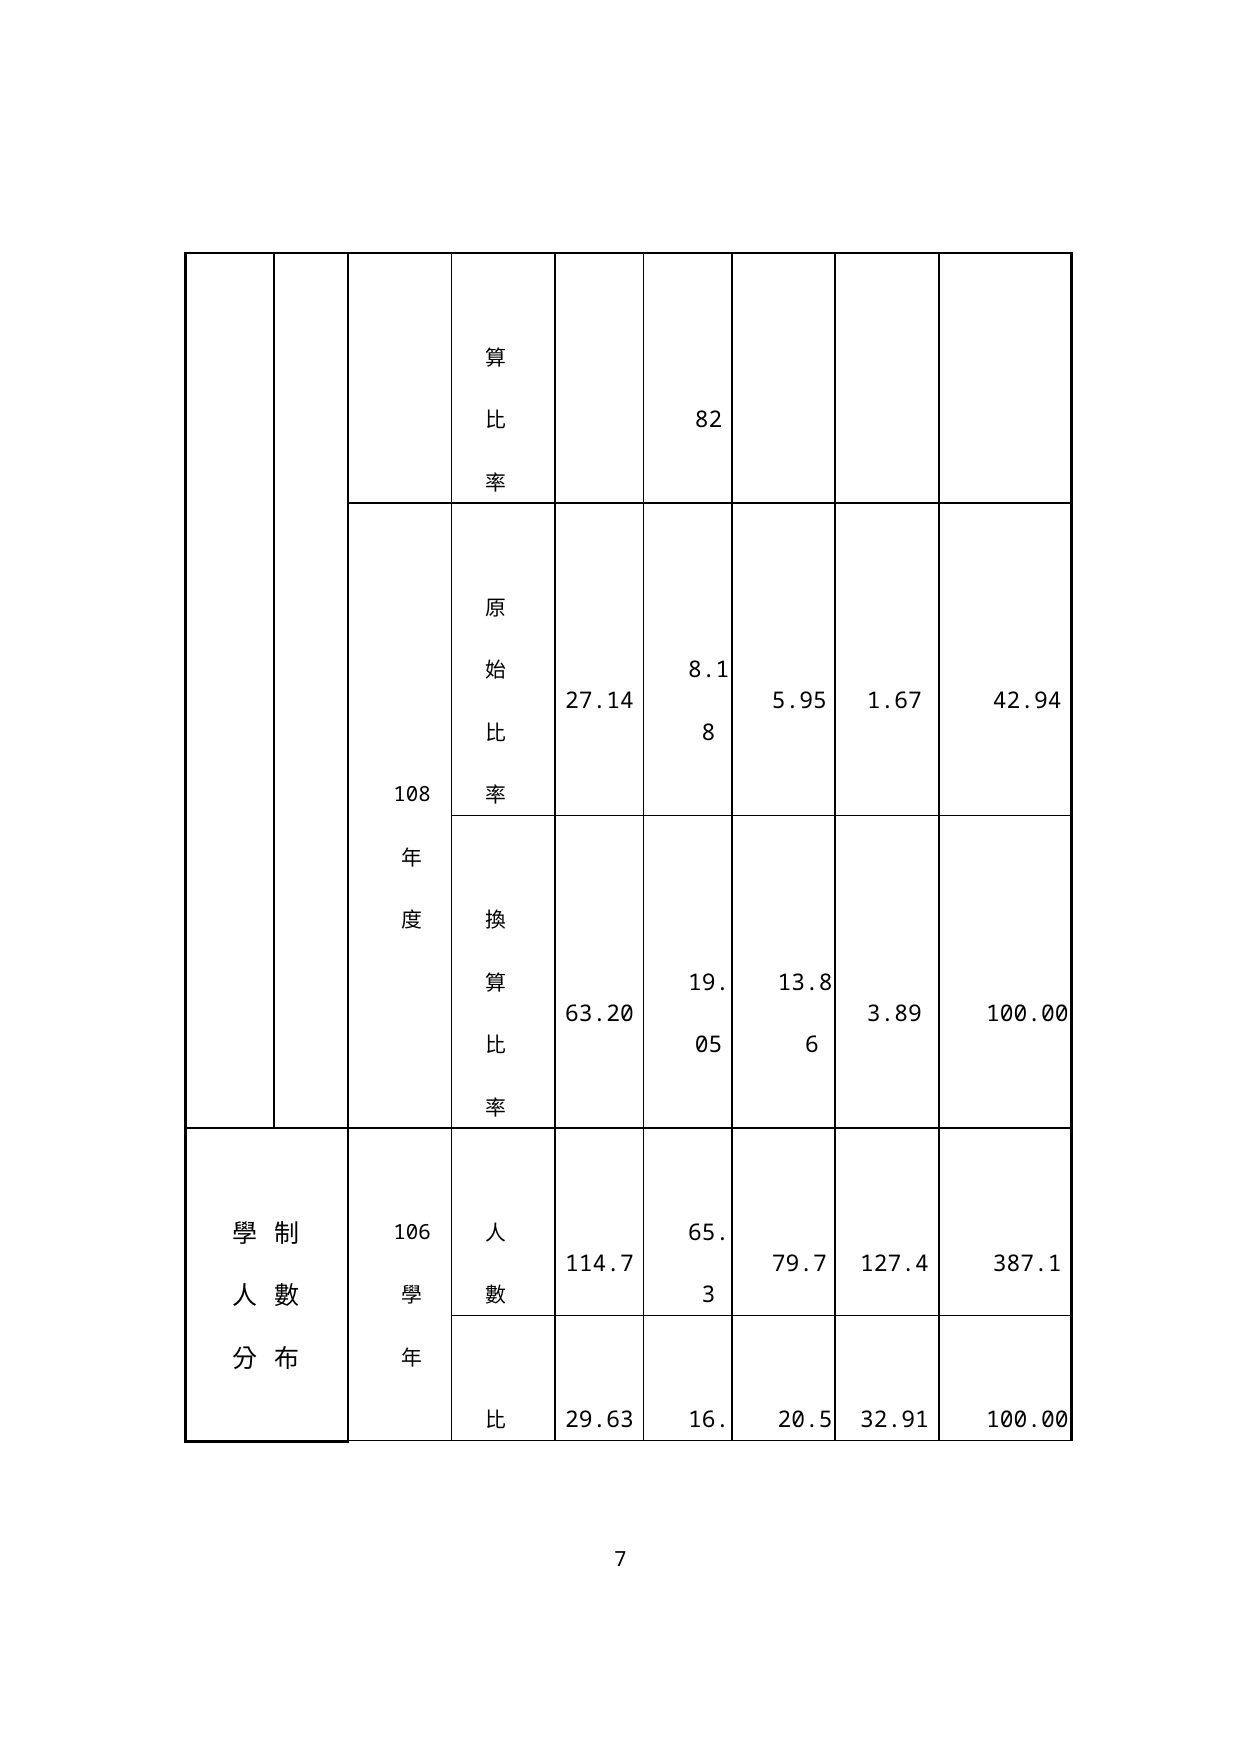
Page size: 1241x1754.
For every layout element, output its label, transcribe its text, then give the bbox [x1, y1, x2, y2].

table_cell 1.67 [836, 504, 938, 814]
table_cell [836, 254, 938, 502]
table_cell 127.4 [836, 1129, 938, 1314]
table_cell 原始比率 [452, 504, 554, 814]
table_cell 13.86 [733, 816, 834, 1127]
table_cell 人數 [452, 1129, 554, 1314]
table_cell 82 [644, 254, 731, 502]
table_cell 79.7 [733, 1129, 834, 1314]
table_cell 100.00 [940, 816, 1070, 1127]
table_cell 換算比率 [452, 816, 554, 1127]
table_cell 65.3 [644, 1129, 731, 1314]
table_cell [187, 254, 273, 1127]
table_cell 19.05 [644, 816, 731, 1127]
table_cell 3.89 [836, 816, 938, 1127]
table_cell 108年度 [349, 504, 451, 1127]
table_cell [733, 254, 834, 502]
table_cell 29.63 [556, 1316, 643, 1439]
table_cell [556, 254, 643, 502]
table_cell 16. [644, 1316, 731, 1439]
table_cell 比 [452, 1316, 554, 1439]
table_cell 32.91 [836, 1316, 938, 1439]
table_cell 20.5 [733, 1316, 834, 1439]
table_cell 114.7 [556, 1129, 643, 1314]
table_cell 100.00 [940, 1316, 1070, 1439]
table_cell 8.18 [644, 504, 731, 814]
table_cell [940, 254, 1070, 502]
table_cell [349, 254, 451, 502]
table_cell 42.94 [940, 504, 1070, 814]
table_cell 算比率 [452, 254, 554, 502]
table_cell 27.14 [556, 504, 643, 814]
table_cell 5.95 [733, 504, 834, 814]
table_cell 106學年 [349, 1129, 451, 1439]
table_cell 學制人數 分布 [187, 1129, 347, 1439]
table_cell [275, 254, 347, 1127]
table_cell 387.1 [940, 1129, 1070, 1314]
table_cell 63.20 [556, 816, 643, 1127]
